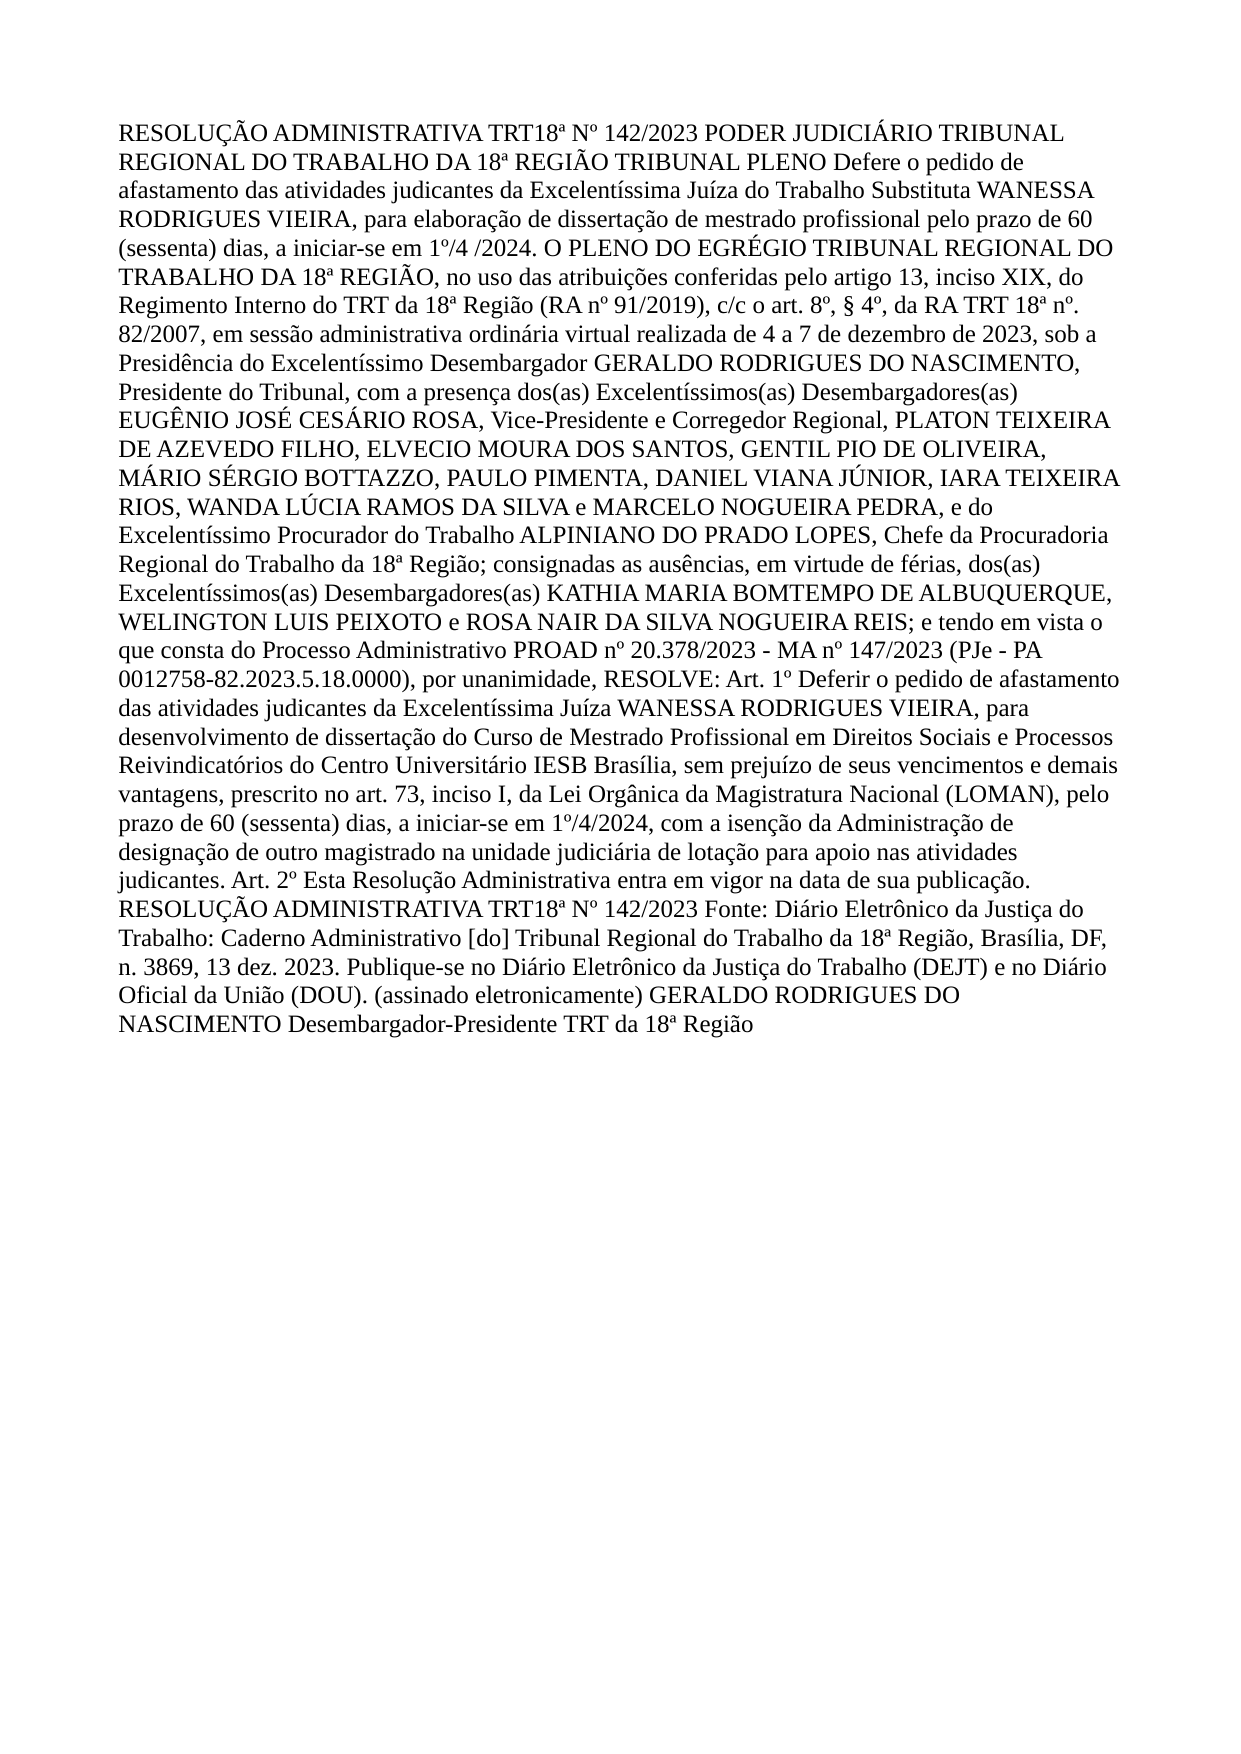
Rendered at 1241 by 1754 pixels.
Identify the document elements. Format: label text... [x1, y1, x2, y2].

text RESOLUÇÃO ADMINISTRATIVA TRT18ª Nº 142/2023 PODER JUDICIÁRIO TRIBUNAL REGIONAL DO TRABALHO DA 18ª REGIÃO TRIBUNAL PLENO Defere o pedido de afastamento das atividades judicantes da Excelentíssima Juíza do Trabalho Substituta WANESSA RODRIGUES VIEIRA, para elaboração de dissertação de mestrado profissional pelo prazo de 60 (sessenta) dias, a iniciar-se em 1º/4 /2024. O PLENO DO EGRÉGIO TRIBUNAL REGIONAL DO TRABALHO DA 18ª REGIÃO, no uso das atribuições conferidas pelo artigo 13, inciso XIX, do Regimento Interno do TRT da 18ª Região (RA nº 91/2019), c/c o art. 8º, § 4º, da RA TRT 18ª nº. 82/2007, em sessão administrativa ordinária virtual realizada de 4 a 7 de dezembro de 2023, sob a Presidência do Excelentíssimo Desembargador GERALDO RODRIGUES DO NASCIMENTO, Presidente do Tribunal, com a presença dos(as) Excelentíssimos(as) Desembargadores(as) EUGÊNIO JOSÉ CESÁRIO ROSA, Vice-Presidente e Corregedor Regional, PLATON TEIXEIRA DE AZEVEDO FILHO, ELVECIO MOURA DOS SANTOS, GENTIL PIO DE OLIVEIRA, MÁRIO SÉRGIO BOTTAZZO, PAULO PIMENTA, DANIEL VIANA JÚNIOR, IARA TEIXEIRA RIOS, WANDA LÚCIA RAMOS DA SILVA e MARCELO NOGUEIRA PEDRA, e do Excelentíssimo Procurador do Trabalho ALPINIANO DO PRADO LOPES, Chefe da Procuradoria Regional do Trabalho da 18ª Região; consignadas as ausências, em virtude de férias, dos(as) Excelentíssimos(as) Desembargadores(as) KATHIA MARIA BOMTEMPO DE ALBUQUERQUE, WELINGTON LUIS PEIXOTO e ROSA NAIR DA SILVA NOGUEIRA REIS; e tendo em vista o que consta do Processo Administrativo PROAD nº 20.378/2023 - MA nº 147/2023 (PJe - PA 0012758-82.2023.5.18.0000), por unanimidade, RESOLVE: Art. 1º Deferir o pedido de afastamento das atividades judicantes da Excelentíssima Juíza WANESSA RODRIGUES VIEIRA, para desenvolvimento de dissertação do Curso de Mestrado Profissional em Direitos Sociais e Processos Reivindicatórios do Centro Universitário IESB Brasília, sem prejuízo de seus vencimentos e demais vantagens, prescrito no art. 73, inciso I, da Lei Orgânica da Magistratura Nacional (LOMAN), pelo prazo de 60 (sessenta) dias, a iniciar-se em 1º/4/2024, com a isenção da Administração de designação de outro magistrado na unidade judiciária de lotação para apoio nas atividades judicantes. Art. 2º Esta Resolução Administrativa entra em vigor na data de sua publicação. RESOLUÇÃO ADMINISTRATIVA TRT18ª Nº 142/2023 Fonte: Diário Eletrônico da Justiça do Trabalho: Caderno Administrativo [do] Tribunal Regional do Trabalho da 18ª Região, Brasília, DF, n. 3869, 13 dez. 2023. Publique-se no Diário Eletrônico da Justiça do Trabalho (DEJT) e no Diário Oficial da União (DOU). (assinado eletronicamente) GERALDO RODRIGUES DO NASCIMENTO Desembargador-Presidente TRT da 18ª Região [118, 118, 1122, 1038]
